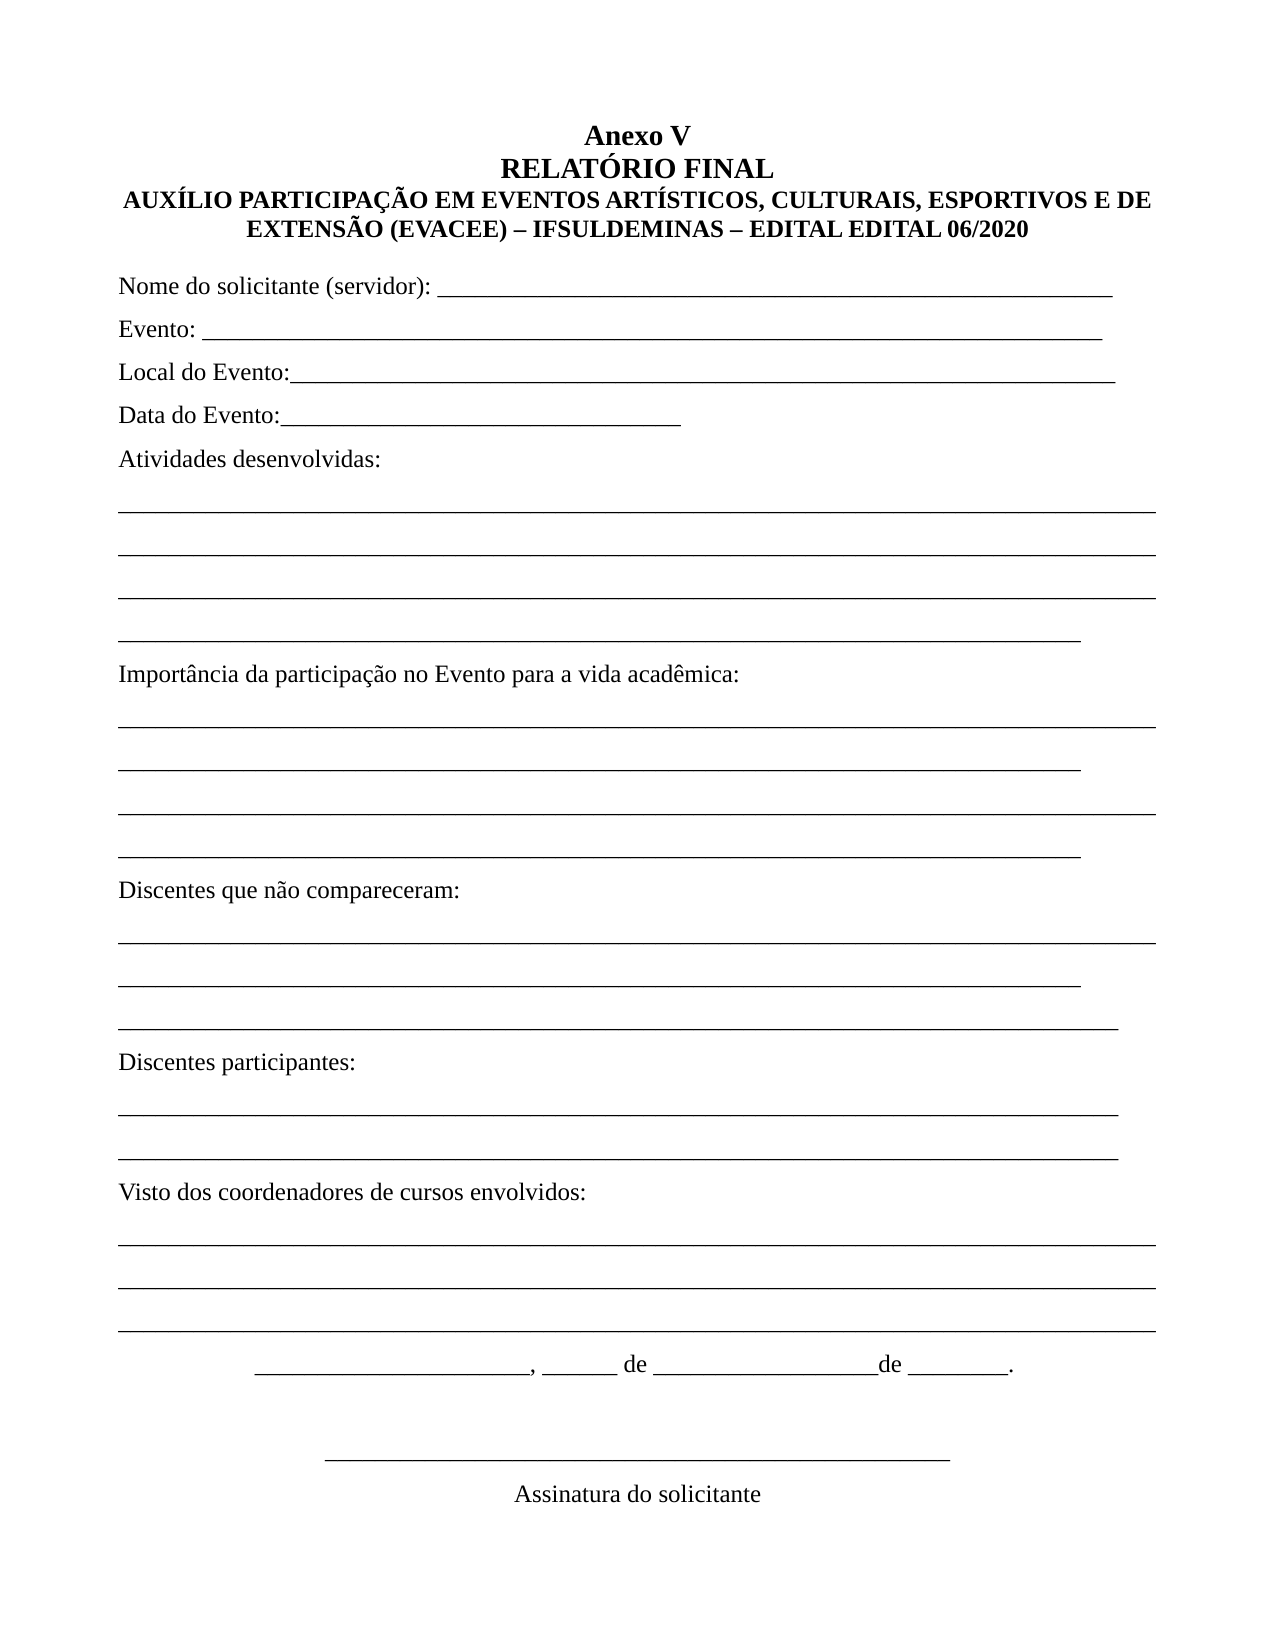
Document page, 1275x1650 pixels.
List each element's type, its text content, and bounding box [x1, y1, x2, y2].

text Data do Evento:________________________________ [118, 401, 1157, 429]
text Assinatura do solicitante [118, 1479, 1157, 1507]
text ________________________________________________________________________________________________________________________________________________________________ [118, 789, 1157, 861]
text Visto dos coordenadores de cursos envolvidos: [118, 1177, 1157, 1206]
text Atividades desenvolvidas: ______________________________________________________________________________________________________________________________________________________________________ [118, 444, 1157, 559]
text ________________________________________________________________________________ [118, 1134, 1157, 1162]
text __________________________________________________ [118, 1436, 1157, 1464]
text Evento: ________________________________________________________________________ [118, 314, 1157, 343]
text ________________________________________________________________________________ [118, 1091, 1157, 1119]
text ________________________________________________________________________________________________________________________________________________________________ [118, 918, 1157, 990]
text AUXÍLIO PARTICIPAÇÃO EM EVENTOS ARTÍSTICOS, CULTURAIS, ESPORTIVOS E DE EXTENSÃO (EVACEE) – IFSULDEMINAS – EDITAL EDITAL 06/2020 [118, 185, 1157, 243]
text Local do Evento:__________________________________________________________________ [118, 357, 1157, 386]
text ___________________________________________________________________________________ [118, 1306, 1157, 1335]
text ________________________________________________________________________________________________________________________________________________________________ [118, 702, 1157, 774]
text Importância da participação no Evento para a vida acadêmica: [118, 659, 1157, 688]
text Discentes que não compareceram: [118, 875, 1157, 904]
text ________________________________________________________________________________ [118, 1004, 1157, 1033]
text Anexo V [118, 118, 1157, 152]
text RELATÓRIO FINAL [118, 152, 1157, 185]
text Nome do solicitante (servidor): ______________________________________________________ [118, 271, 1157, 300]
text ______________________________________________________________________________________________________________________________________________________________________ [118, 1220, 1157, 1292]
text ______________________, ______ de __________________de ________. [118, 1349, 1157, 1378]
text Discentes participantes: [118, 1047, 1157, 1076]
text ________________________________________________________________________________________________________________________________________________________________ [118, 573, 1157, 645]
